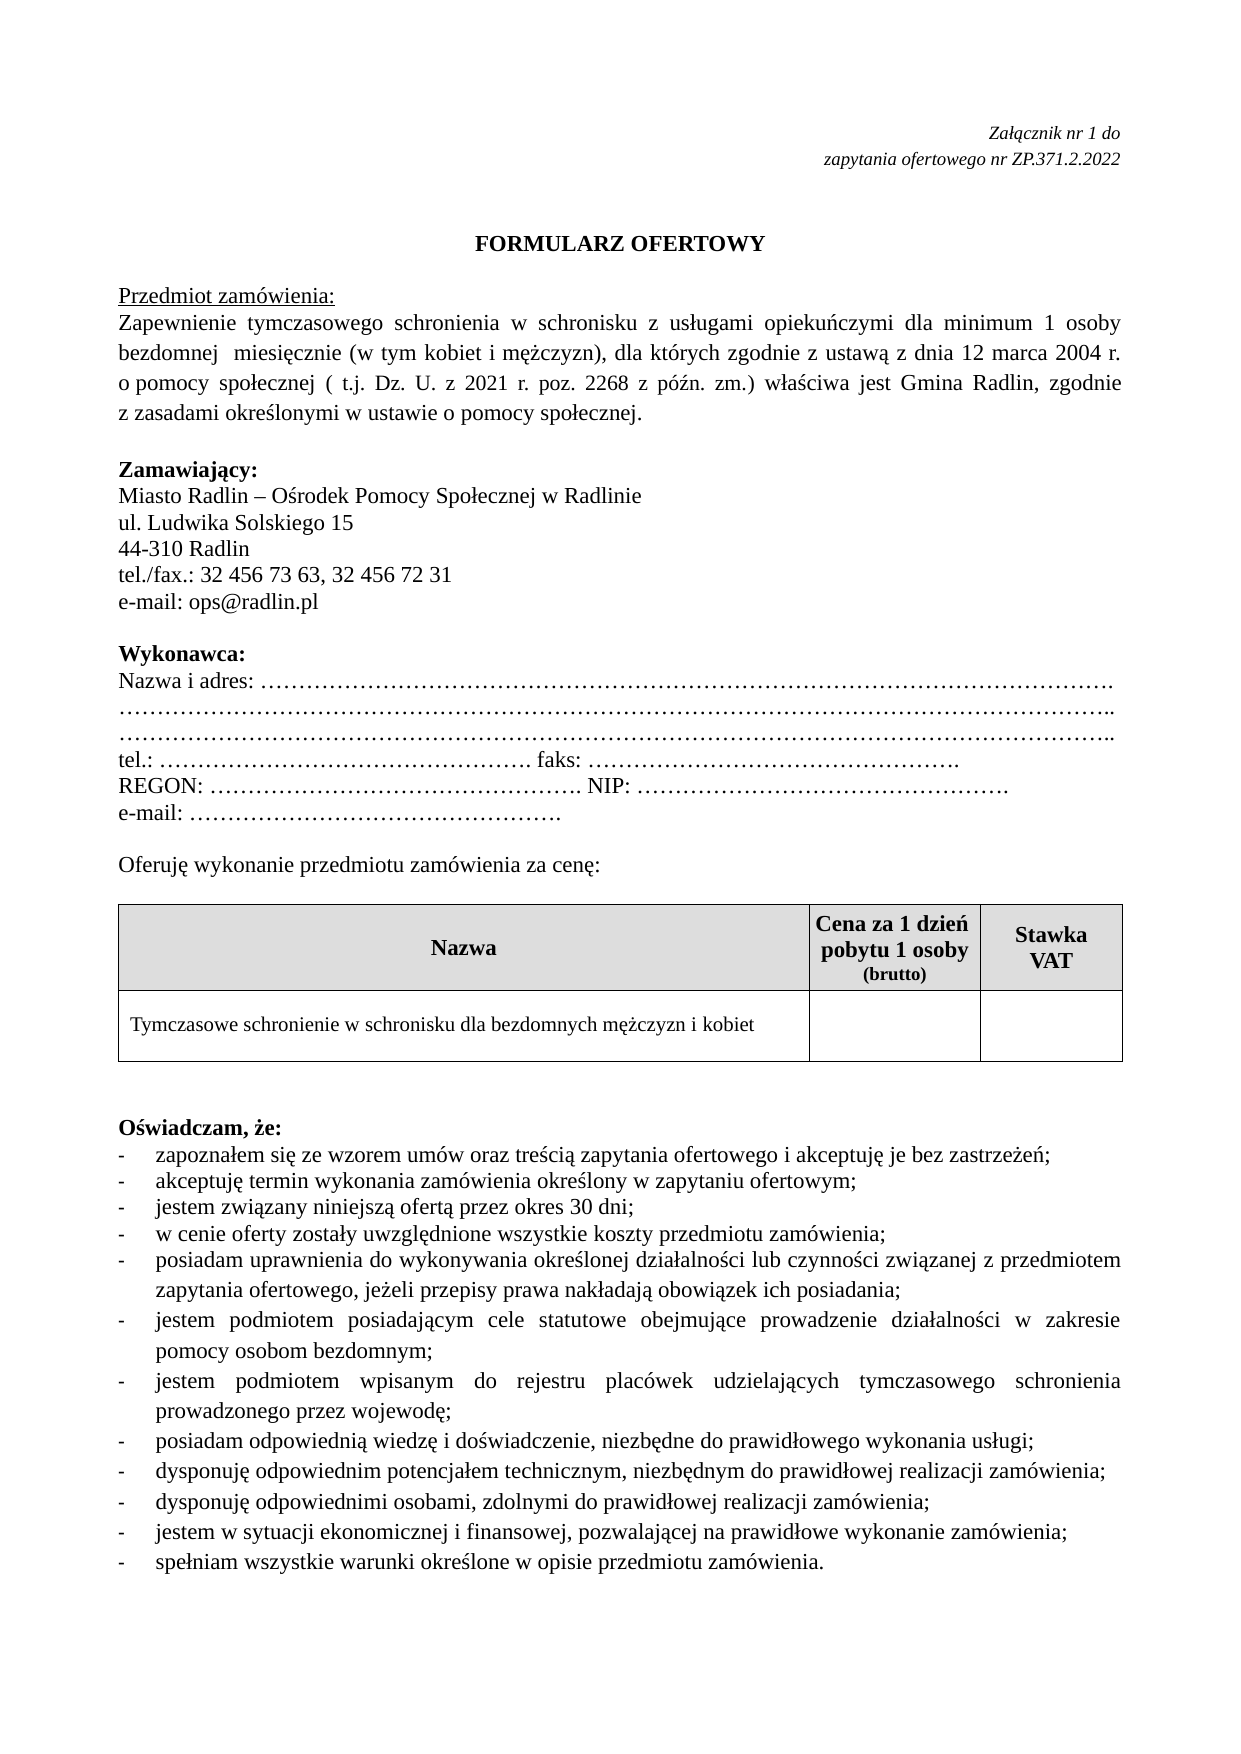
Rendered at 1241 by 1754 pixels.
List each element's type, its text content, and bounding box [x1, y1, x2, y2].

list posiadam uprawnienia do wykonywania określonej działalności lub czynności związanej z przedmiotem zapytania ofertowego, jeżeli przepisy prawa nakładają obowiązek ich posiadania; [118, 1246, 1122, 1303]
list dysponuję odpowiednimi osobami, zdolnymi do prawidłowej realizacji zamówienia; [118, 1488, 1122, 1514]
text Zamawiający: [118, 456, 1122, 482]
list posiadam odpowiednią wiedzę i doświadczenie, niezbędne do prawidłowego wykonania usługi; [118, 1427, 1122, 1454]
text Przedmiot zamówienia: [118, 282, 1122, 309]
text e-mail: …………………………………………. [118, 798, 1122, 825]
list jestem podmiotem wpisanym do rejestru placówek udzielających tymczasowego schronienia prowadzonego przez wojewodę; [118, 1367, 1122, 1423]
text FORMULARZ OFERTOWY [118, 230, 1122, 256]
text zapytania ofertowego nr ZP.371.2.2022 [118, 148, 1122, 170]
list w cenie oferty zostały uwzględnione wszystkie koszty przedmiotu zamówienia; [118, 1220, 1122, 1246]
list dysponuję odpowiednim potencjałem technicznym, niezbędnym do prawidłowej realizacji zamówienia; [118, 1457, 1122, 1484]
list jestem związany niniejszą ofertą przez okres 30 dni; [118, 1193, 1122, 1220]
list jestem podmiotem posiadającym cele statutowe obejmujące prowadzenie działalności w zakresie pomocy osobom bezdomnym; [118, 1306, 1122, 1363]
table_cell [810, 991, 980, 1061]
table_cell [981, 991, 1122, 1061]
text ………………………………………………………………………………………………………………….. [118, 693, 1122, 719]
list spełniam wszystkie warunki określone w opisie przedmiotu zamówienia. [118, 1548, 1122, 1574]
table_header Cena za 1 dzień pobytu 1 osoby (brutto) [810, 905, 980, 990]
list jestem w sytuacji ekonomicznej i finansowej, pozwalającej na prawidłowe wykonanie zamówienia; [118, 1518, 1122, 1544]
text Załącznik nr 1 do [118, 118, 1122, 144]
text REGON: …………………………………………. NIP: …………………………………………. [118, 772, 1122, 798]
text tel./fax.: 32 456 73 63, 32 456 72 31 [118, 561, 1122, 588]
text Miasto Radlin – Ośrodek Pomocy Społecznej w Radlinie [118, 482, 1122, 509]
text tel.: …………………………………………. faks: …………………………………………. [118, 746, 1122, 772]
text ul. Ludwika Solskiego 15 [118, 509, 1122, 535]
text Nazwa i adres: …………………………………………………………………………………………………. [118, 667, 1122, 693]
text Oświadczam, że: [118, 1114, 1122, 1141]
table_header Stawka VAT [981, 905, 1122, 990]
text ………………………………………………………………………………………………………………….. [118, 719, 1122, 746]
table_cell Tymczasowe schronienie w schronisku dla bezdomnych mężczyzn i kobiet [119, 991, 809, 1061]
text Oferuję wykonanie przedmiotu zamówienia za cenę: [118, 851, 1122, 878]
text 44-310 Radlin [118, 535, 1122, 561]
list zapoznałem się ze wzorem umów oraz treścią zapytania ofertowego i akceptuję je bez zastrzeżeń; [118, 1141, 1122, 1167]
text Wykonawca: [118, 640, 1122, 667]
text e-mail: ops@radlin.pl [118, 588, 1122, 614]
list akceptuję termin wykonania zamówienia określony w zapytaniu ofertowym; [118, 1167, 1122, 1193]
text Zapewnienie tymczasowego schronienia w schronisku z usługami opiekuńczymi dla minimum 1 osoby bezdomnej miesięcznie (w tym kobiet i mężczyzn), dla których zgodnie z ustawą z dnia 12 marca 2004 r. o pomocy społecznej ( t.j. Dz. U. z 2021 r. poz. 2268 z późn. zm.) właściwa jest Gmina Radlin, zgodnie z zasadami określonymi w ustawie o pomocy społecznej. [118, 309, 1122, 426]
table_header Nazwa [119, 905, 809, 990]
